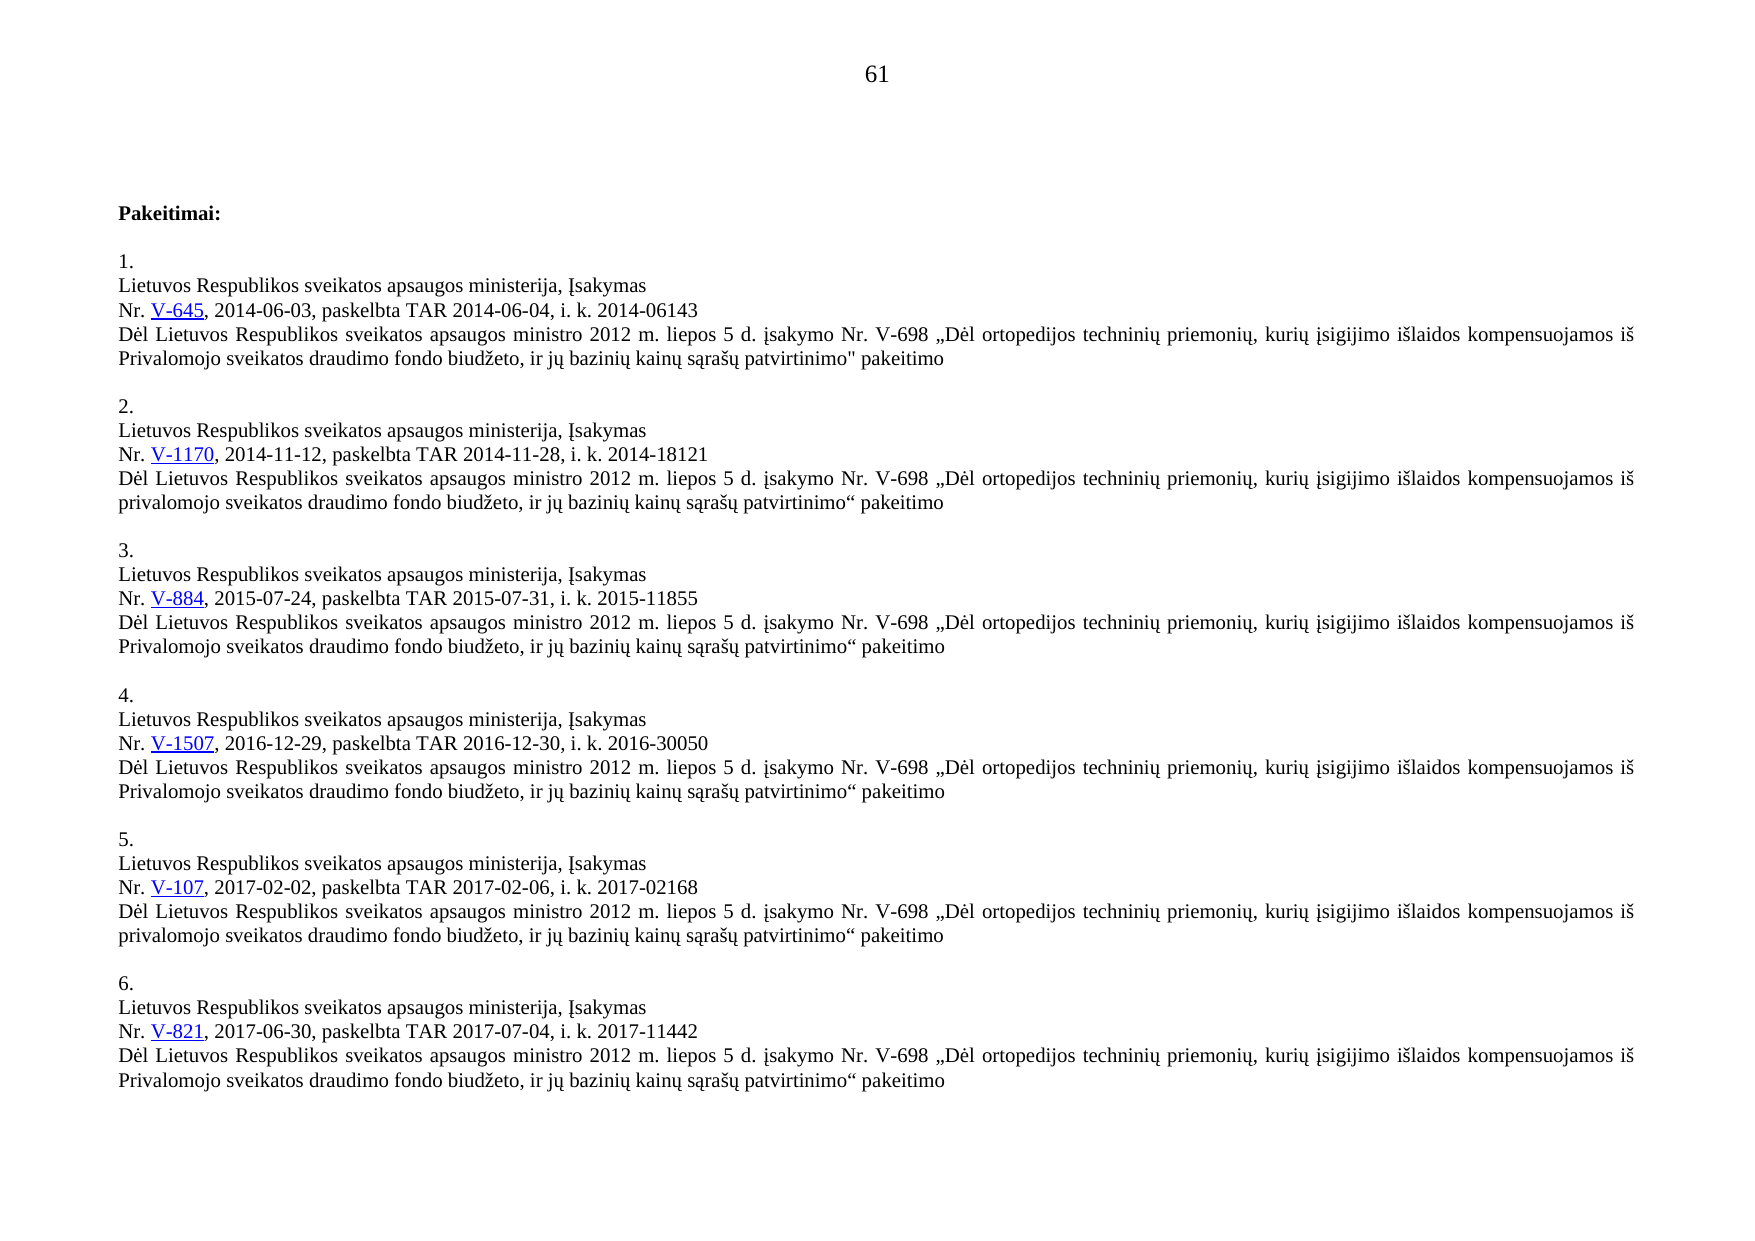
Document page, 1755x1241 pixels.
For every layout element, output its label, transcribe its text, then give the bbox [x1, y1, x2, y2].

text Lietuvos Respublikos sveikatos apsaugos ministerija, Įsakymas [118, 273, 1636, 297]
text Lietuvos Respublikos sveikatos apsaugos ministerija, Įsakymas [118, 851, 1636, 875]
text Lietuvos Respublikos sveikatos apsaugos ministerija, Įsakymas [118, 562, 1636, 586]
text Nr. V-821, 2017-06-30, paskelbta TAR 2017-07-04, i. k. 2017-11442 [118, 1019, 1636, 1043]
text Lietuvos Respublikos sveikatos apsaugos ministerija, Įsakymas [118, 707, 1636, 731]
text Lietuvos Respublikos sveikatos apsaugos ministerija, Įsakymas [118, 995, 1636, 1019]
text 2. [118, 394, 1636, 418]
text 1. [118, 249, 1636, 273]
text Nr. V-884, 2015-07-24, paskelbta TAR 2015-07-31, i. k. 2015-11855 [118, 586, 1636, 610]
text Nr. V-107, 2017-02-02, paskelbta TAR 2017-02-06, i. k. 2017-02168 [118, 875, 1636, 899]
text Lietuvos Respublikos sveikatos apsaugos ministerija, Įsakymas [118, 418, 1636, 442]
text Pakeitimai: [118, 201, 1636, 225]
text Nr. V-1170, 2014-11-12, paskelbta TAR 2014-11-28, i. k. 2014-18121 [118, 442, 1636, 466]
text Dėl Lietuvos Respublikos sveikatos apsaugos ministro 2012 m. liepos 5 d. įsakymo Nr. V-698 „Dėl ortopedijos techninių priemonių, kurių įsigijimo išlaidos kompensuojamos iš Privalomojo sveikatos draudimo fondo biudžeto, ir jų bazinių kainų sąrašų patvirtinimo" pakeitimo [118, 322, 1636, 370]
text 5. [118, 827, 1636, 851]
text Dėl Lietuvos Respublikos sveikatos apsaugos ministro 2012 m. liepos 5 d. įsakymo Nr. V-698 „Dėl ortopedijos techninių priemonių, kurių įsigijimo išlaidos kompensuojamos iš privalomojo sveikatos draudimo fondo biudžeto, ir jų bazinių kainų sąrašų patvirtinimo“ pakeitimo [118, 466, 1636, 514]
text 3. [118, 538, 1636, 562]
text Dėl Lietuvos Respublikos sveikatos apsaugos ministro 2012 m. liepos 5 d. įsakymo Nr. V-698 „Dėl ortopedijos techninių priemonių, kurių įsigijimo išlaidos kompensuojamos iš Privalomojo sveikatos draudimo fondo biudžeto, ir jų bazinių kainų sąrašų patvirtinimo“ pakeitimo [118, 610, 1636, 658]
text Nr. V-1507, 2016-12-29, paskelbta TAR 2016-12-30, i. k. 2016-30050 [118, 731, 1636, 755]
text 4. [118, 682, 1636, 707]
text Dėl Lietuvos Respublikos sveikatos apsaugos ministro 2012 m. liepos 5 d. įsakymo Nr. V-698 „Dėl ortopedijos techninių priemonių, kurių įsigijimo išlaidos kompensuojamos iš privalomojo sveikatos draudimo fondo biudžeto, ir jų bazinių kainų sąrašų patvirtinimo“ pakeitimo [118, 899, 1636, 947]
text Nr. V-645, 2014-06-03, paskelbta TAR 2014-06-04, i. k. 2014-06143 [118, 297, 1636, 322]
text Dėl Lietuvos Respublikos sveikatos apsaugos ministro 2012 m. liepos 5 d. įsakymo Nr. V-698 „Dėl ortopedijos techninių priemonių, kurių įsigijimo išlaidos kompensuojamos iš Privalomojo sveikatos draudimo fondo biudžeto, ir jų bazinių kainų sąrašų patvirtinimo“ pakeitimo [118, 1043, 1636, 1092]
text 6. [118, 971, 1636, 995]
text Dėl Lietuvos Respublikos sveikatos apsaugos ministro 2012 m. liepos 5 d. įsakymo Nr. V-698 „Dėl ortopedijos techninių priemonių, kurių įsigijimo išlaidos kompensuojamos iš Privalomojo sveikatos draudimo fondo biudžeto, ir jų bazinių kainų sąrašų patvirtinimo“ pakeitimo [118, 755, 1636, 803]
